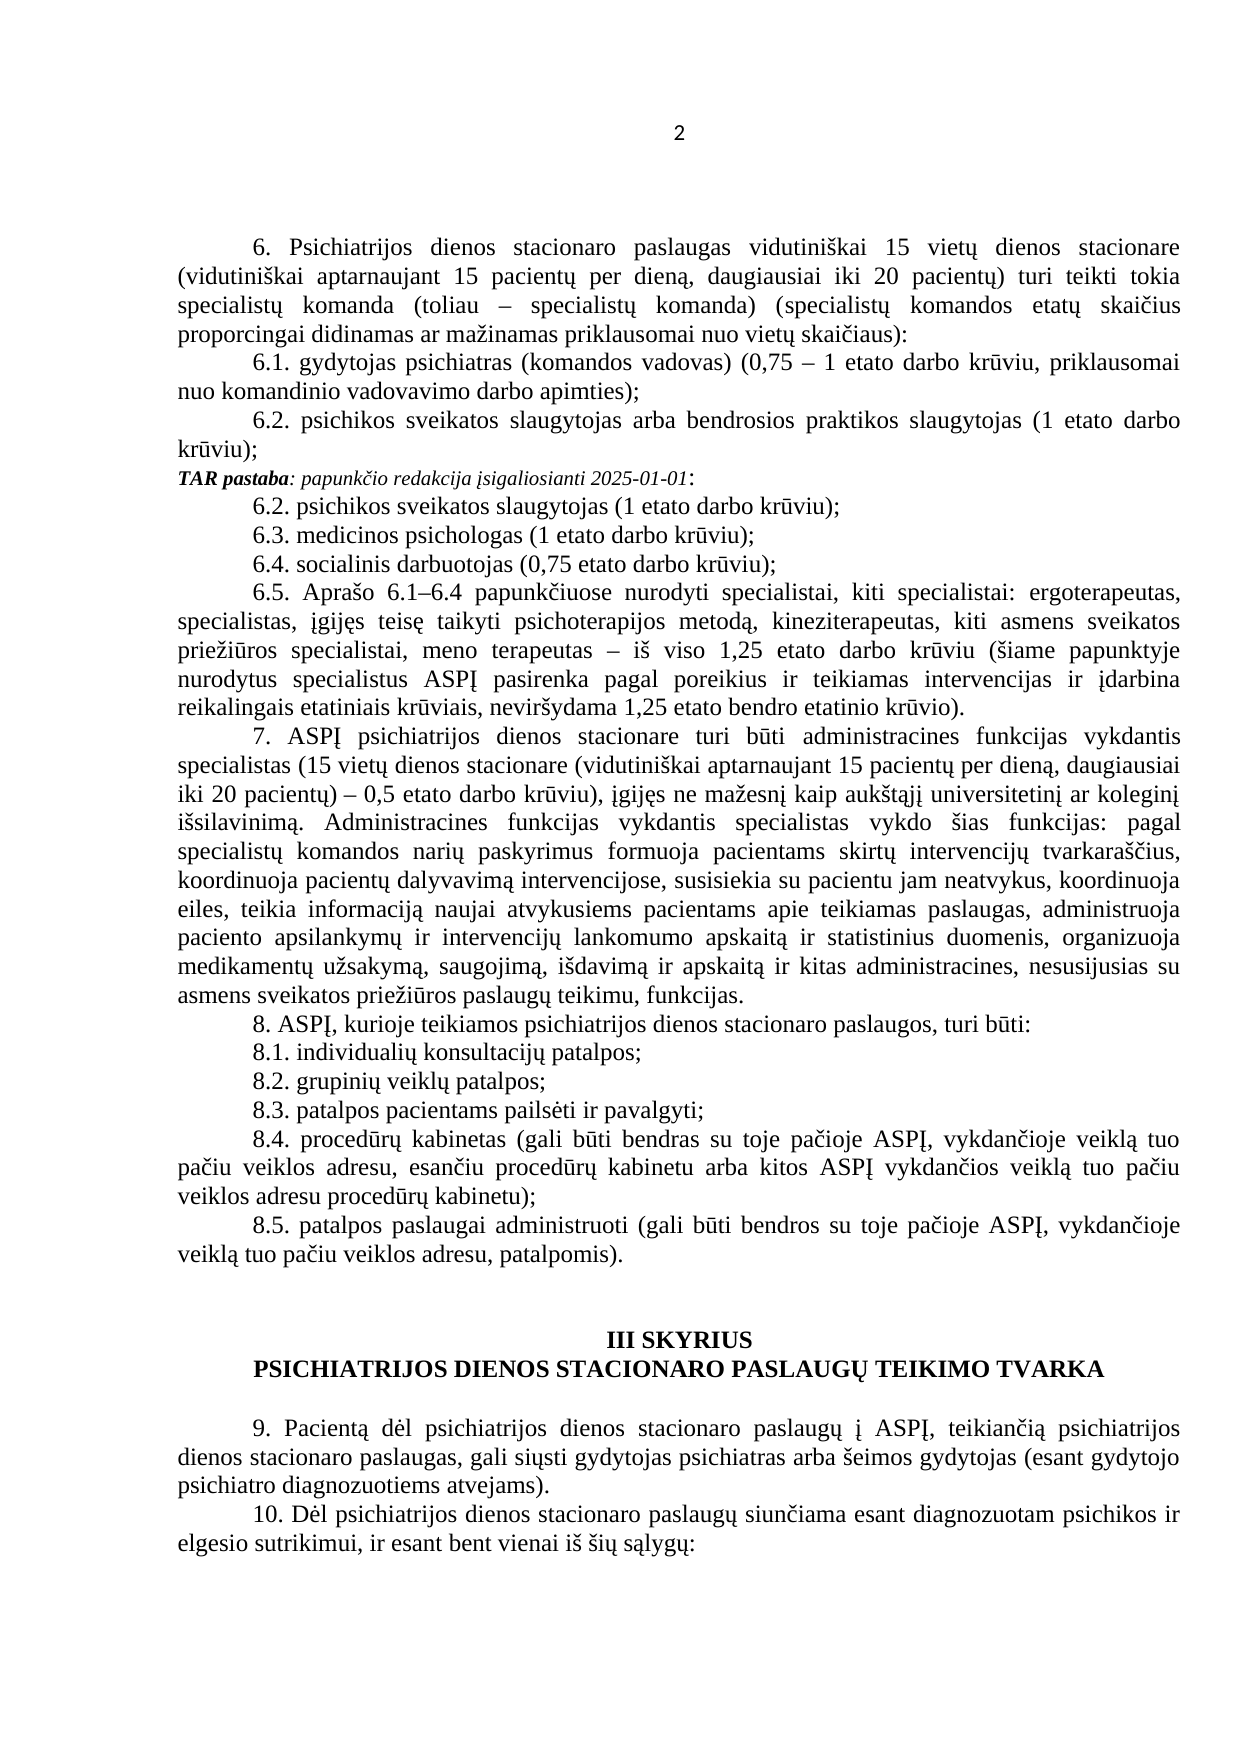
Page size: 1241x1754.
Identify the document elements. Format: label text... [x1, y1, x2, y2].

text 8.2. grupinių veiklų patalpos; [177, 1066, 1181, 1095]
text 10. Dėl psichiatrijos dienos stacionaro paslaugų siunčiama esant diagnozuotam psichikos ir elgesio sutrikimui, ir esant bent vienai iš šių sąlygų: [177, 1499, 1181, 1557]
text 6.3. medicinos psichologas (1 etato darbo krūviu); [177, 520, 1181, 549]
text 8.3. patalpos pacientams pailsėti ir pavalgyti; [177, 1095, 1181, 1124]
text 9. Pacientą dėl psichiatrijos dienos stacionaro paslaugų į ASPĮ, teikiančią psichiatrijos dienos stacionaro paslaugas, gali siųsti gydytojas psichiatras arba šeimos gydytojas (esant gydytojo psichiatro diagnozuotiems atvejams). [177, 1413, 1181, 1499]
text 6. Psichiatrijos dienos stacionaro paslaugas vidutiniškai 15 vietų dienos stacionare (vidutiniškai aptarnaujant 15 pacientų per dieną, daugiausiai iki 20 pacientų) turi teikti tokia specialistų komanda (toliau – specialistų komanda) (specialistų komandos etatų skaičius proporcingai didinamas ar mažinamas priklausomai nuo vietų skaičiaus): [177, 232, 1181, 347]
text 6.1. gydytojas psichiatras (komandos vadovas) (0,75 – 1 etato darbo krūviu, priklausomai nuo komandinio vadovavimo darbo apimties); [177, 347, 1181, 405]
text 8.4. procedūrų kabinetas (gali būti bendras su toje pačioje ASPĮ, vykdančioje veiklą tuo pačiu veiklos adresu, esančiu procedūrų kabinetu arba kitos ASPĮ vykdančios veiklą tuo pačiu veiklos adresu procedūrų kabinetu); [177, 1124, 1181, 1210]
text 8.1. individualių konsultacijų patalpos; [177, 1037, 1181, 1066]
text 6.4. socialinis darbuotojas (0,75 etato darbo krūviu); [177, 549, 1181, 577]
text 7. ASPĮ psichiatrijos dienos stacionare turi būti administracines funkcijas vykdantis specialistas (15 vietų dienos stacionare (vidutiniškai aptarnaujant 15 pacientų per dieną, daugiausiai iki 20 pacientų) – 0,5 etato darbo krūviu), įgijęs ne mažesnį kaip aukštąjį universitetinį ar koleginį išsilavinimą. Administracines funkcijas vykdantis specialistas vykdo šias funkcijas: pagal specialistų komandos narių paskyrimus formuoja pacientams skirtų intervencijų tvarkaraščius, koordinuoja pacientų dalyvavimą intervencijose, susisiekia su pacientu jam neatvykus, koordinuoja eiles, teikia informaciją naujai atvykusiems pacientams apie teikiamas paslaugas, administruoja paciento apsilankymų ir intervencijų lankomumo apskaitą ir statistinius duomenis, organizuoja medikamentų užsakymą, saugojimą, išdavimą ir apskaitą ir kitas administracines, nesusijusias su asmens sveikatos priežiūros paslaugų teikimu, funkcijas. [177, 721, 1181, 1009]
text 6.2. psichikos sveikatos slaugytojas arba bendrosios praktikos slaugytojas (1 etato darbo krūviu); [177, 405, 1181, 462]
text 6.2. psichikos sveikatos slaugytojas (1 etato darbo krūviu); [177, 491, 1181, 520]
text III SKYRIUS [177, 1325, 1181, 1354]
text TAR pastaba: papunkčio redakcija įsigaliosianti 2025-01-01: [177, 462, 1181, 491]
text 8. ASPĮ, kurioje teikiamos psichiatrijos dienos stacionaro paslaugos, turi būti: [177, 1009, 1181, 1037]
text 8.5. patalpos paslaugai administruoti (gali būti bendros su toje pačioje ASPĮ, vykdančioje veiklą tuo pačiu veiklos adresu, patalpomis). [177, 1210, 1181, 1267]
text PSICHIATRIJOS DIENOS STACIONARO PASLAUGŲ TEIKIMO TVARKA [177, 1354, 1181, 1382]
text 6.5. Aprašo 6.1–6.4 papunkčiuose nurodyti specialistai, kiti specialistai: ergoterapeutas, specialistas, įgijęs teisę taikyti psichoterapijos metodą, kineziterapeutas, kiti asmens sveikatos priežiūros specialistai, meno terapeutas – iš viso 1,25 etato darbo krūviu (šiame papunktyje nurodytus specialistus ASPĮ pasirenka pagal poreikius ir teikiamas intervencijas ir įdarbina reikalingais etatiniais krūviais, neviršydama 1,25 etato bendro etatinio krūvio). [177, 577, 1181, 721]
